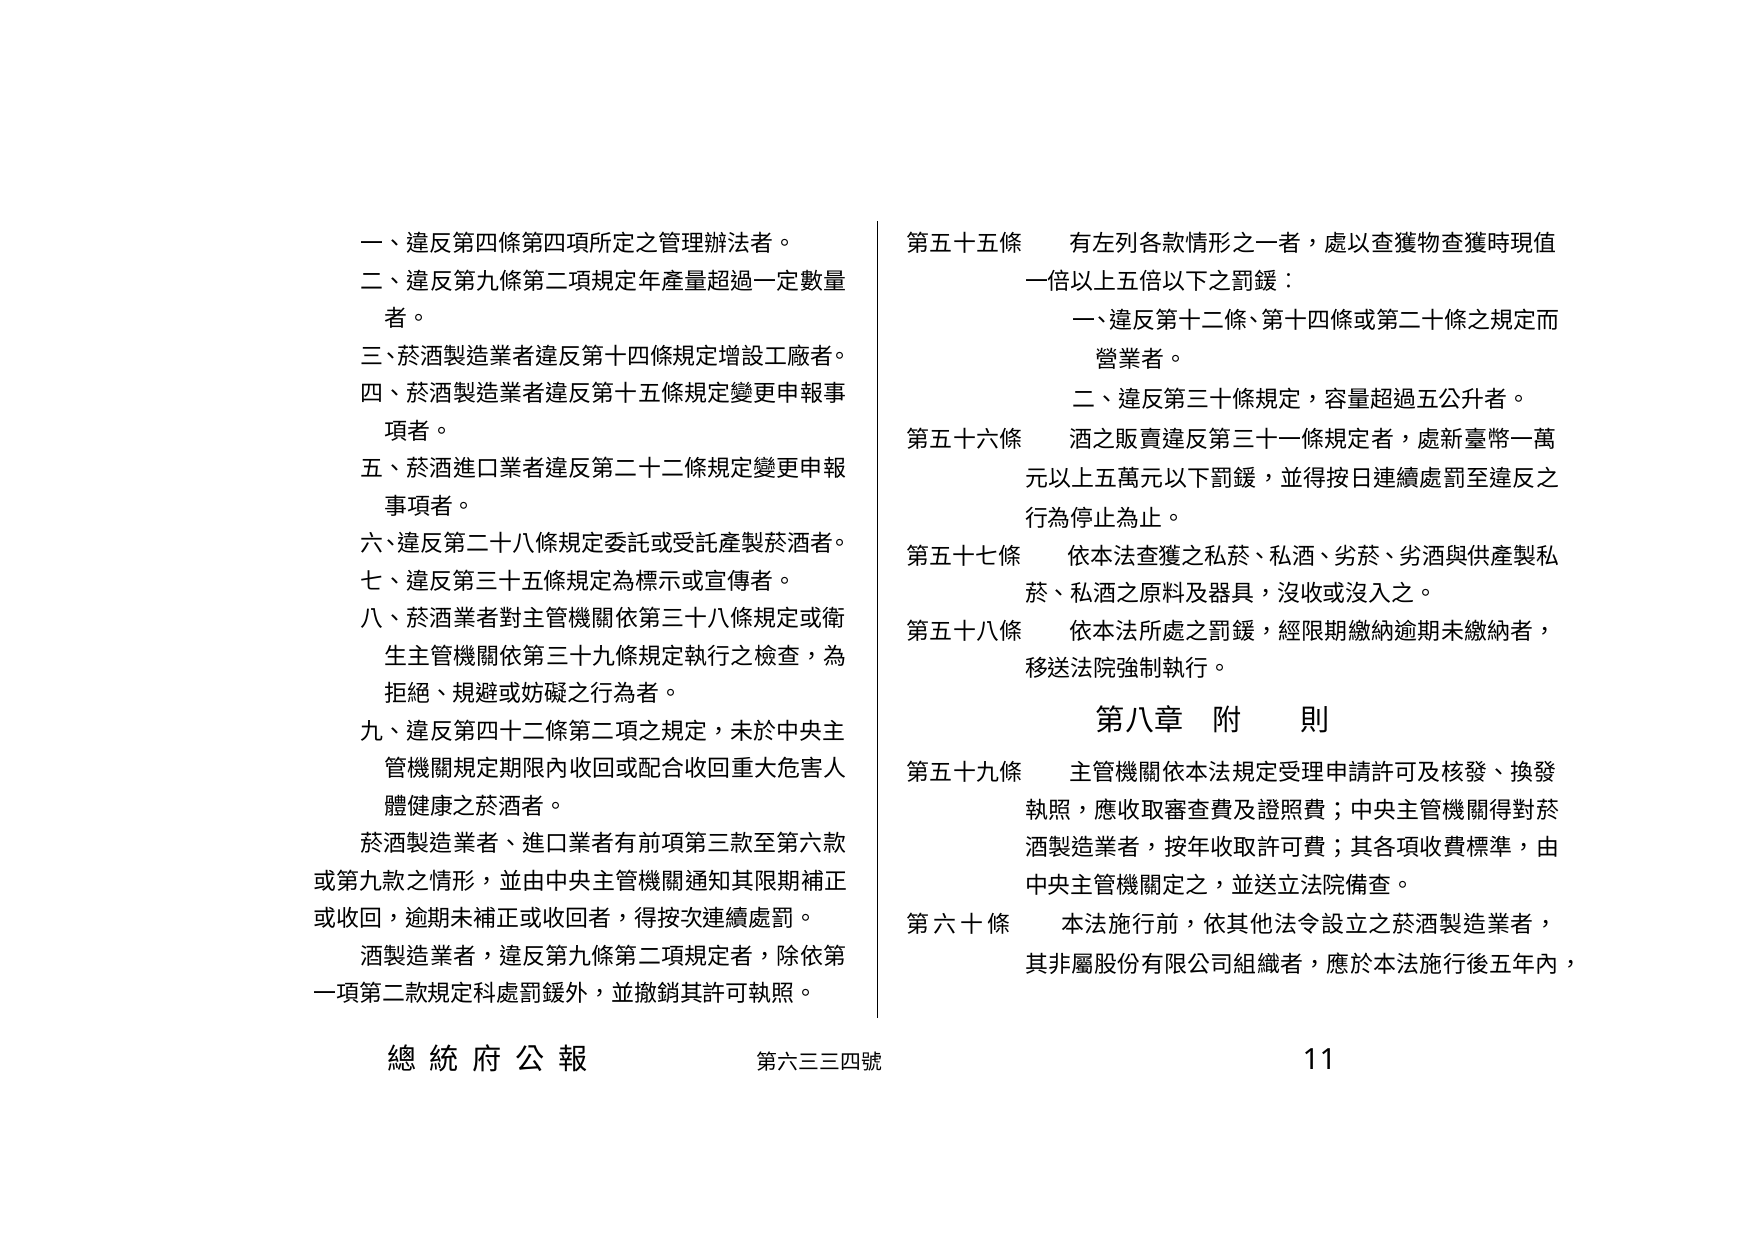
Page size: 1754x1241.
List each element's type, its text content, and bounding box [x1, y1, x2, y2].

text 二、違反第三十條規定，容量超過五公升者。 [1072, 376, 1559, 415]
text 一、違反第十二條、第十四條或第二十條之規定而營業者。 [1072, 297, 1559, 376]
text 第五十八條 依本法所處之罰鍰，經限期繳納逾期未繳納者，移送法院強制執行。 [907, 609, 1559, 684]
text 第五十五條 有左列各款情形之一者，處以查獲物查獲時現值一倍以上五倍以下之罰鍰︰ [907, 222, 1559, 297]
text 七、違反第三十五條規定為標示或宣傳者。 [360, 559, 847, 597]
text 八、菸酒業者對主管機關依第三十八條規定或衛生主管機關依第三十九條規定執行之檢查，為拒絕、規避或妨礙之行為者。 [360, 597, 847, 709]
text 三、菸酒製造業者違反第十四條規定增設工廠者。 [360, 334, 847, 372]
text 第五十六條 酒之販賣違反第三十一條規定者，處新臺幣一萬元以上五萬元以下罰鍰，並得按日連續處罰至違反之行為停止為止。 [907, 415, 1559, 534]
text 第五十七條 依本法查獲之私菸、私酒、劣菸、劣酒與供產製私菸、私酒之原料及器具，沒收或沒入之。 [907, 534, 1559, 609]
text 九、違反第四十二條第二項之規定，未於中央主管機關規定期限內收回或配合收回重大危害人體健康之菸酒者。 [360, 709, 847, 822]
text 四、菸酒製造業者違反第十五條規定變更申報事項者。 [360, 372, 847, 447]
text 一、違反第四條第四項所定之管理辦法者。 [360, 222, 847, 259]
text 第五十九條 主管機關依本法規定受理申請許可及核發、換發執照，應收取審查費及證照費；中央主管機關得對菸酒製造業者，按年收取許可費；其各項收費標準，由中央主管機關定之，並送立法院備查。 [907, 751, 1559, 901]
text 六、違反第二十八條規定委託或受託產製菸酒者。 [360, 522, 847, 559]
text 第八章 附 則 [907, 697, 1559, 738]
text 酒製造業者，違反第九條第二項規定者，除依第一項第二款規定科處罰鍰外，並撤銷其許可執照。 [313, 934, 847, 1009]
text 五、菸酒進口業者違反第二十二條規定變更申報事項者。 [360, 447, 847, 522]
text 第六十條 本法施行前，依其他法令設立之菸酒製造業者，其非屬股份有限公司組織者，應於本法施行後五年內，變更為股份有限公司。 [907, 901, 1559, 980]
text 菸酒製造業者、進口業者有前項第三款至第六款或第九款之情形，並由中央主管機關通知其限期補正或收回，逾期未補正或收回者，得按次連續處罰。 [313, 822, 847, 934]
text 二、違反第九條第二項規定年產量超過一定數量者。 [360, 259, 847, 334]
